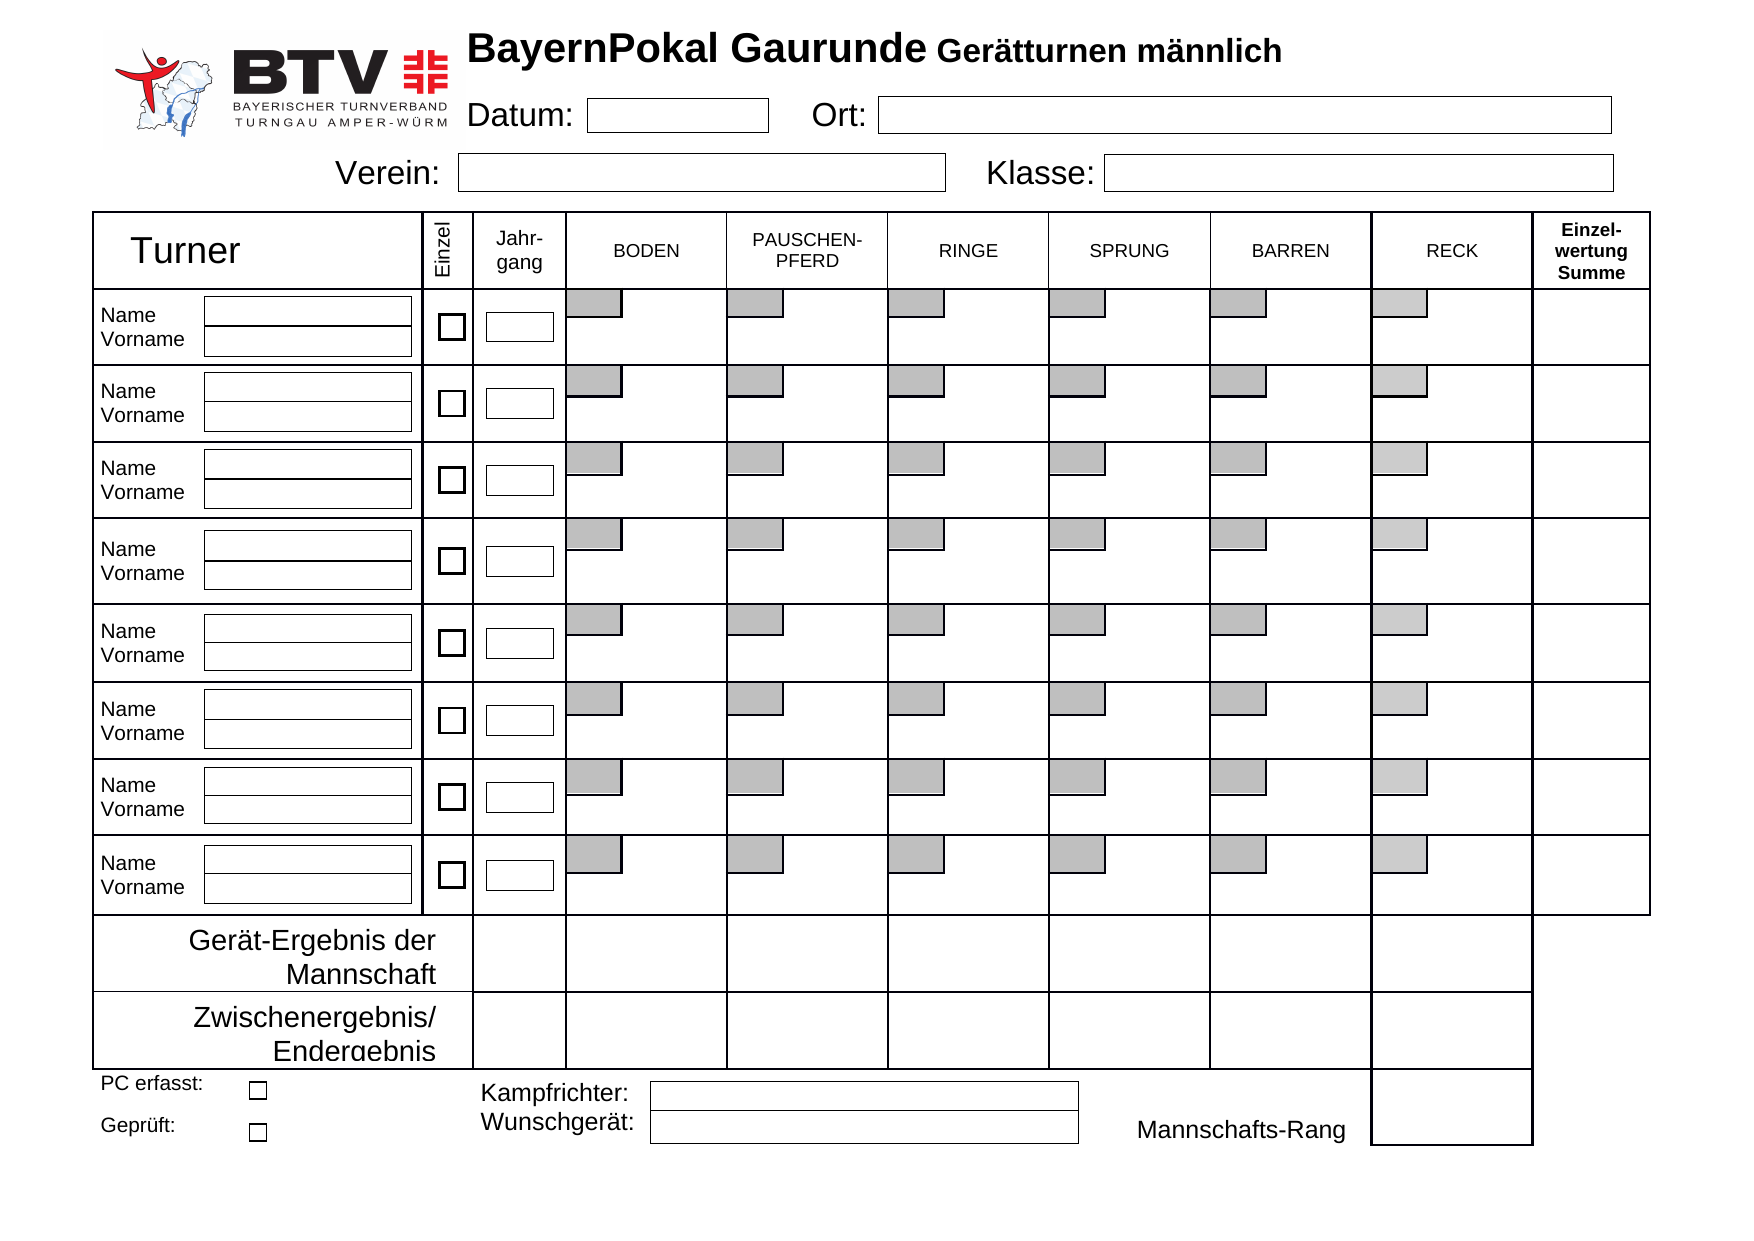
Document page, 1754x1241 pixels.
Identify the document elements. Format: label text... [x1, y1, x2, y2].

table_cell [1373, 290, 1426, 316]
table_cell [1050, 551, 1105, 603]
table_cell [1534, 443, 1649, 517]
table_cell [621, 519, 726, 603]
table_cell [1373, 760, 1426, 793]
table_cell [1373, 874, 1427, 914]
table_cell [1211, 551, 1266, 603]
table_header Einzel [424, 213, 472, 287]
table_cell [1211, 605, 1265, 634]
table_cell [889, 318, 944, 364]
table_cell [621, 760, 726, 834]
table_cell [1211, 476, 1266, 517]
table_cell [567, 760, 620, 793]
table_cell [1427, 290, 1531, 364]
text Datum: Ort: [467, 96, 878, 134]
text [1612, 96, 1653, 134]
table_cell [424, 443, 472, 517]
table_cell [1211, 993, 1370, 1067]
table_cell [728, 874, 783, 914]
table_cell [728, 636, 783, 681]
table_cell [1211, 760, 1265, 793]
table_cell [474, 993, 565, 1067]
table_cell [1373, 476, 1427, 517]
table_cell [889, 993, 1048, 1067]
table_cell [424, 683, 472, 758]
table_cell [1211, 836, 1265, 872]
table_cell Zwischenergebnis/ Endergebnis [94, 992, 472, 1067]
table_cell [1050, 760, 1104, 793]
table_cell [1050, 916, 1209, 991]
table_cell [1050, 683, 1104, 714]
table_cell [621, 366, 726, 441]
table_cell [1373, 683, 1426, 714]
table_cell [567, 874, 621, 914]
table_cell [1105, 290, 1209, 364]
table_cell [889, 398, 944, 441]
table_cell [424, 605, 472, 681]
table_cell [728, 916, 887, 991]
table_cell [1050, 443, 1104, 473]
table_cell [1211, 796, 1266, 834]
table_cell [1266, 290, 1370, 364]
table_cell [889, 476, 944, 517]
table_cell [1427, 836, 1531, 914]
table_cell [783, 605, 887, 681]
table_cell [889, 836, 943, 872]
table_header SPRUNG [1049, 213, 1210, 287]
table_cell [728, 443, 782, 473]
table_cell [474, 916, 565, 991]
table_cell [889, 290, 943, 316]
table_cell [1373, 443, 1426, 473]
table_cell [889, 551, 944, 603]
table_cell [1050, 290, 1104, 316]
table_header RECK [1373, 213, 1531, 287]
table_cell [728, 290, 782, 316]
table_cell [728, 605, 782, 634]
table_cell [1534, 916, 1650, 991]
table_cell [567, 836, 620, 872]
table_cell [1050, 605, 1104, 634]
table_cell [474, 836, 565, 914]
table_cell [1050, 398, 1105, 441]
table_cell [1050, 993, 1209, 1067]
table_cell [1105, 760, 1209, 834]
table_cell [889, 760, 943, 793]
table_cell [424, 519, 472, 603]
table_cell [728, 760, 782, 793]
table_cell [1373, 366, 1426, 395]
table_cell [621, 836, 726, 914]
table_cell Name Vorname [94, 290, 421, 364]
table_cell [1105, 519, 1209, 603]
table_cell [424, 366, 472, 441]
table_cell [728, 398, 783, 441]
table_cell Gerät-Ergebnis der Mannschaft [94, 916, 472, 991]
table_cell Name Vorname [94, 443, 421, 517]
table_cell [1266, 519, 1370, 603]
table_cell [1534, 366, 1649, 441]
table_cell [567, 993, 726, 1067]
table_cell [1373, 551, 1427, 603]
table_header Turner [94, 213, 421, 287]
table_cell [1211, 366, 1265, 395]
table_cell [783, 443, 887, 517]
table_cell [1427, 760, 1531, 834]
table_cell [783, 519, 887, 603]
table_cell [621, 605, 726, 681]
table_cell [1211, 398, 1266, 441]
table_cell [567, 551, 621, 603]
table_cell [944, 443, 1048, 517]
table_cell [567, 519, 620, 548]
table_cell [567, 916, 726, 991]
table_cell [944, 366, 1048, 441]
table_cell [1105, 366, 1209, 441]
table_cell [1427, 519, 1531, 603]
table_cell [567, 366, 620, 395]
title BayernPokal Gaurunde Gerätturnen männlich [100, 24, 1653, 72]
table_header PAUSCHEN- PFERD [727, 213, 887, 287]
table_cell [1105, 836, 1209, 914]
table_cell [1373, 1070, 1531, 1144]
table_cell [1373, 916, 1531, 991]
table_cell Name Vorname [94, 683, 421, 758]
table_cell [1427, 366, 1531, 441]
table_cell [728, 366, 782, 395]
table_cell [1427, 443, 1531, 517]
table_cell [728, 519, 782, 548]
table_cell [1050, 636, 1105, 681]
table_cell [1534, 1068, 1650, 1144]
table_cell [1211, 519, 1265, 548]
table_cell [1211, 916, 1370, 991]
table_cell [728, 993, 887, 1067]
table_cell [1211, 874, 1266, 914]
table_cell [621, 443, 726, 517]
table_cell [424, 836, 472, 914]
table_cell [1050, 476, 1105, 517]
table_cell [1266, 683, 1370, 758]
table_cell [728, 318, 783, 364]
table_cell [1211, 290, 1265, 316]
table_cell [889, 716, 944, 758]
table_cell [1373, 993, 1531, 1067]
table_cell [1050, 836, 1104, 872]
table_cell [1373, 836, 1426, 872]
table_cell [474, 443, 565, 517]
table_cell [1534, 760, 1649, 834]
table_cell [474, 605, 565, 681]
table_cell [783, 836, 887, 914]
table_cell [1373, 605, 1426, 634]
table_cell [1534, 605, 1649, 681]
table_cell Name Vorname [94, 366, 421, 441]
table_cell [424, 290, 472, 364]
table_header Einzel-wertung Summe [1534, 213, 1649, 287]
table_cell [1266, 366, 1370, 441]
table_cell Name Vorname [94, 836, 421, 914]
table_cell [621, 683, 726, 758]
table_cell [1211, 716, 1266, 758]
table_cell [1266, 836, 1370, 914]
table_cell Kampfrichter: Wunschgerät: [473, 1070, 1105, 1144]
table_cell [944, 760, 1048, 834]
table_cell [889, 605, 943, 634]
table_cell [424, 760, 472, 834]
table_cell [1266, 443, 1370, 517]
table_cell [567, 476, 621, 517]
table_cell [1534, 991, 1650, 1067]
text Verein: [100, 153, 458, 192]
table_cell [474, 760, 565, 834]
table_cell [474, 366, 565, 441]
table_cell [728, 551, 783, 603]
table_cell [1534, 836, 1649, 914]
table_cell [567, 636, 621, 681]
table_cell [567, 716, 621, 758]
table_cell [1211, 636, 1266, 681]
table_header BODEN [567, 213, 726, 287]
table_cell [1373, 398, 1427, 441]
table_cell [1373, 796, 1427, 834]
text Klasse: [946, 153, 1653, 192]
table_cell [474, 519, 565, 603]
table_cell [1266, 605, 1370, 681]
table_header Jahr- gang [474, 213, 565, 287]
table_cell [783, 760, 887, 834]
table_cell [1534, 290, 1649, 364]
table_cell [1373, 716, 1427, 758]
table_cell [1427, 683, 1531, 758]
table_cell [1211, 683, 1265, 714]
table_cell [567, 796, 621, 834]
table_cell Name Vorname [94, 760, 421, 834]
table_cell [889, 796, 944, 834]
table_cell [1427, 605, 1531, 681]
table_cell [567, 443, 620, 473]
table_cell [474, 683, 565, 758]
table_cell [567, 605, 620, 634]
table_cell [783, 683, 887, 758]
table_cell [1266, 760, 1370, 834]
table_cell PC erfasst: Geprüft: [93, 1070, 473, 1144]
table_cell [728, 836, 782, 872]
table_cell Name Vorname [94, 605, 421, 681]
table_cell [889, 366, 943, 395]
table_cell [1050, 318, 1105, 364]
table_cell [1373, 318, 1427, 364]
table_cell [944, 836, 1048, 914]
table_cell [1211, 443, 1265, 473]
table_cell [1534, 683, 1649, 758]
table_cell [889, 636, 944, 681]
table_cell [567, 318, 621, 364]
table_cell [1211, 318, 1266, 364]
table_cell [728, 683, 782, 714]
table_header BARREN [1211, 213, 1370, 287]
table_cell Mannschafts-Rang [1105, 1070, 1370, 1144]
table_cell [783, 366, 887, 441]
table_cell [1050, 796, 1105, 834]
table_header RINGE [888, 213, 1048, 287]
table_cell Name Vorname [94, 519, 421, 603]
table_cell [728, 796, 783, 834]
table_cell [567, 398, 621, 441]
table_cell [944, 290, 1048, 364]
table_cell [783, 290, 887, 364]
picture [102, 30, 467, 150]
table_cell [889, 916, 1048, 991]
table_cell [728, 476, 783, 517]
table_cell [889, 519, 943, 548]
table_cell [889, 874, 944, 914]
table_cell [944, 519, 1048, 603]
table_cell [889, 443, 943, 473]
table_cell [1105, 605, 1209, 681]
table_cell [728, 716, 783, 758]
table_cell [474, 290, 565, 364]
table_cell [621, 290, 726, 364]
table_cell [1050, 366, 1104, 395]
table_cell [1050, 874, 1105, 914]
table_cell [1105, 443, 1209, 517]
table_cell [944, 683, 1048, 758]
table_cell [1534, 519, 1649, 603]
table_cell [1373, 636, 1427, 681]
table_cell [1105, 683, 1209, 758]
table_cell [567, 683, 620, 714]
table_cell [567, 290, 620, 316]
table_cell [1050, 716, 1105, 758]
table_cell [1373, 519, 1426, 548]
table_cell [889, 683, 943, 714]
table_cell [944, 605, 1048, 681]
table_cell [1050, 519, 1104, 548]
